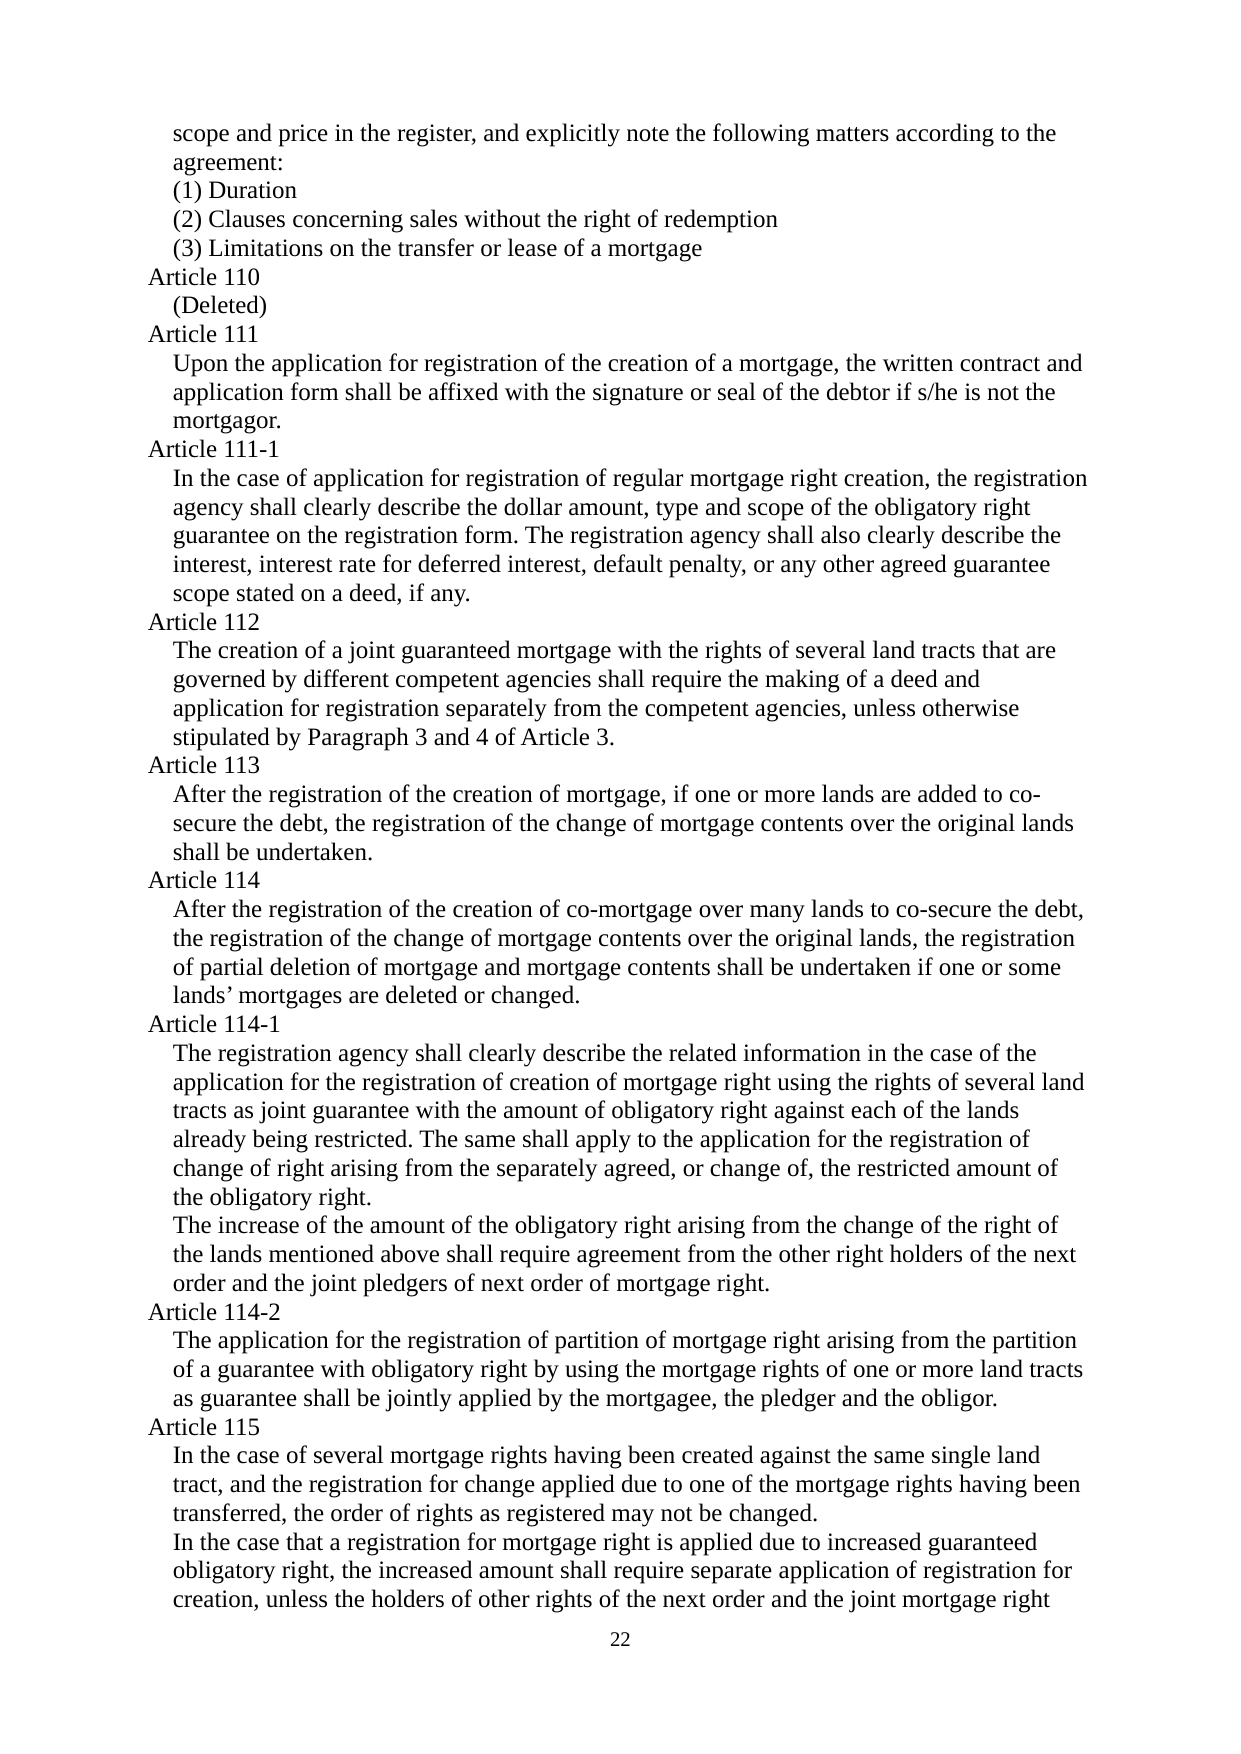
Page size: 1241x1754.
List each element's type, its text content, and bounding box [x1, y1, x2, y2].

text The registration agency shall clearly describe the related information in the case of the application for the registration of creation of mortgage right using the rights of several land tracts as joint guarantee with the amount of obligatory right against each of the lands already being restricted. The same shall apply to the application for the registration of change of right arising from the separately agreed, or change of, the restricted amount of the obligatory right. [173, 1038, 1092, 1211]
text In the case of several mortgage rights having been created against the same single land tract, and the registration for change applied due to one of the mortgage rights having been transferred, the order of rights as registered may not be changed. [173, 1441, 1092, 1527]
text In the case that a registration for mortgage right is applied due to increased guaranteed obligatory right, the increased amount shall require separate application of registration for creation, unless the holders of other rights of the next order and the joint mortgage right [173, 1527, 1092, 1613]
text Article 114 [148, 866, 1092, 894]
text Article 113 [148, 751, 1092, 779]
text scope and price in the register, and explicitly note the following matters according to the agreement: [173, 118, 1092, 176]
text (3) Limitations on the transfer or lease of a mortgage [173, 233, 1092, 262]
text Article 114-1 [148, 1009, 1092, 1038]
text Article 111 [148, 319, 1092, 348]
text (Deleted) [173, 291, 1092, 319]
text The application for the registration of partition of mortgage right arising from the partition of a guarantee with obligatory right by using the mortgage rights of one or more land tracts as guarantee shall be jointly applied by the mortgagee, the pledger and the obligor. [173, 1326, 1092, 1412]
text Article 110 [148, 262, 1092, 291]
text Upon the application for registration of the creation of a mortgage, the written contract and application form shall be affixed with the signature or seal of the debtor if s/he is not the mortgagor. [173, 348, 1092, 434]
text Article 111-1 [148, 434, 1092, 463]
text After the registration of the creation of mortgage, if one or more lands are added to co-secure the debt, the registration of the change of mortgage contents over the original lands shall be undertaken. [173, 779, 1092, 866]
text After the registration of the creation of co-mortgage over many lands to co-secure the debt, the registration of the change of mortgage contents over the original lands, the registration of partial deletion of mortgage and mortgage contents shall be undertaken if one or some lands’ mortgages are deleted or changed. [173, 894, 1092, 1009]
text The creation of a joint guaranteed mortgage with the rights of several land tracts that are governed by different competent agencies shall require the making of a deed and application for registration separately from the competent agencies, unless otherwise stipulated by Paragraph 3 and 4 of Article 3. [173, 636, 1092, 751]
text Article 114-2 [148, 1297, 1092, 1326]
text (1) Duration [173, 176, 1092, 204]
text (2) Clauses concerning sales without the right of redemption [173, 204, 1092, 233]
text In the case of application for registration of regular mortgage right creation, the registration agency shall clearly describe the dollar amount, type and scope of the obligatory right guarantee on the registration form. The registration agency shall also clearly describe the interest, interest rate for deferred interest, default penalty, or any other agreed guarantee scope stated on a deed, if any. [173, 463, 1092, 607]
text Article 112 [148, 607, 1092, 636]
text The increase of the amount of the obligatory right arising from the change of the right of the lands mentioned above shall require agreement from the other right holders of the next order and the joint pledgers of next order of mortgage right. [173, 1211, 1092, 1297]
text Article 115 [148, 1412, 1092, 1441]
